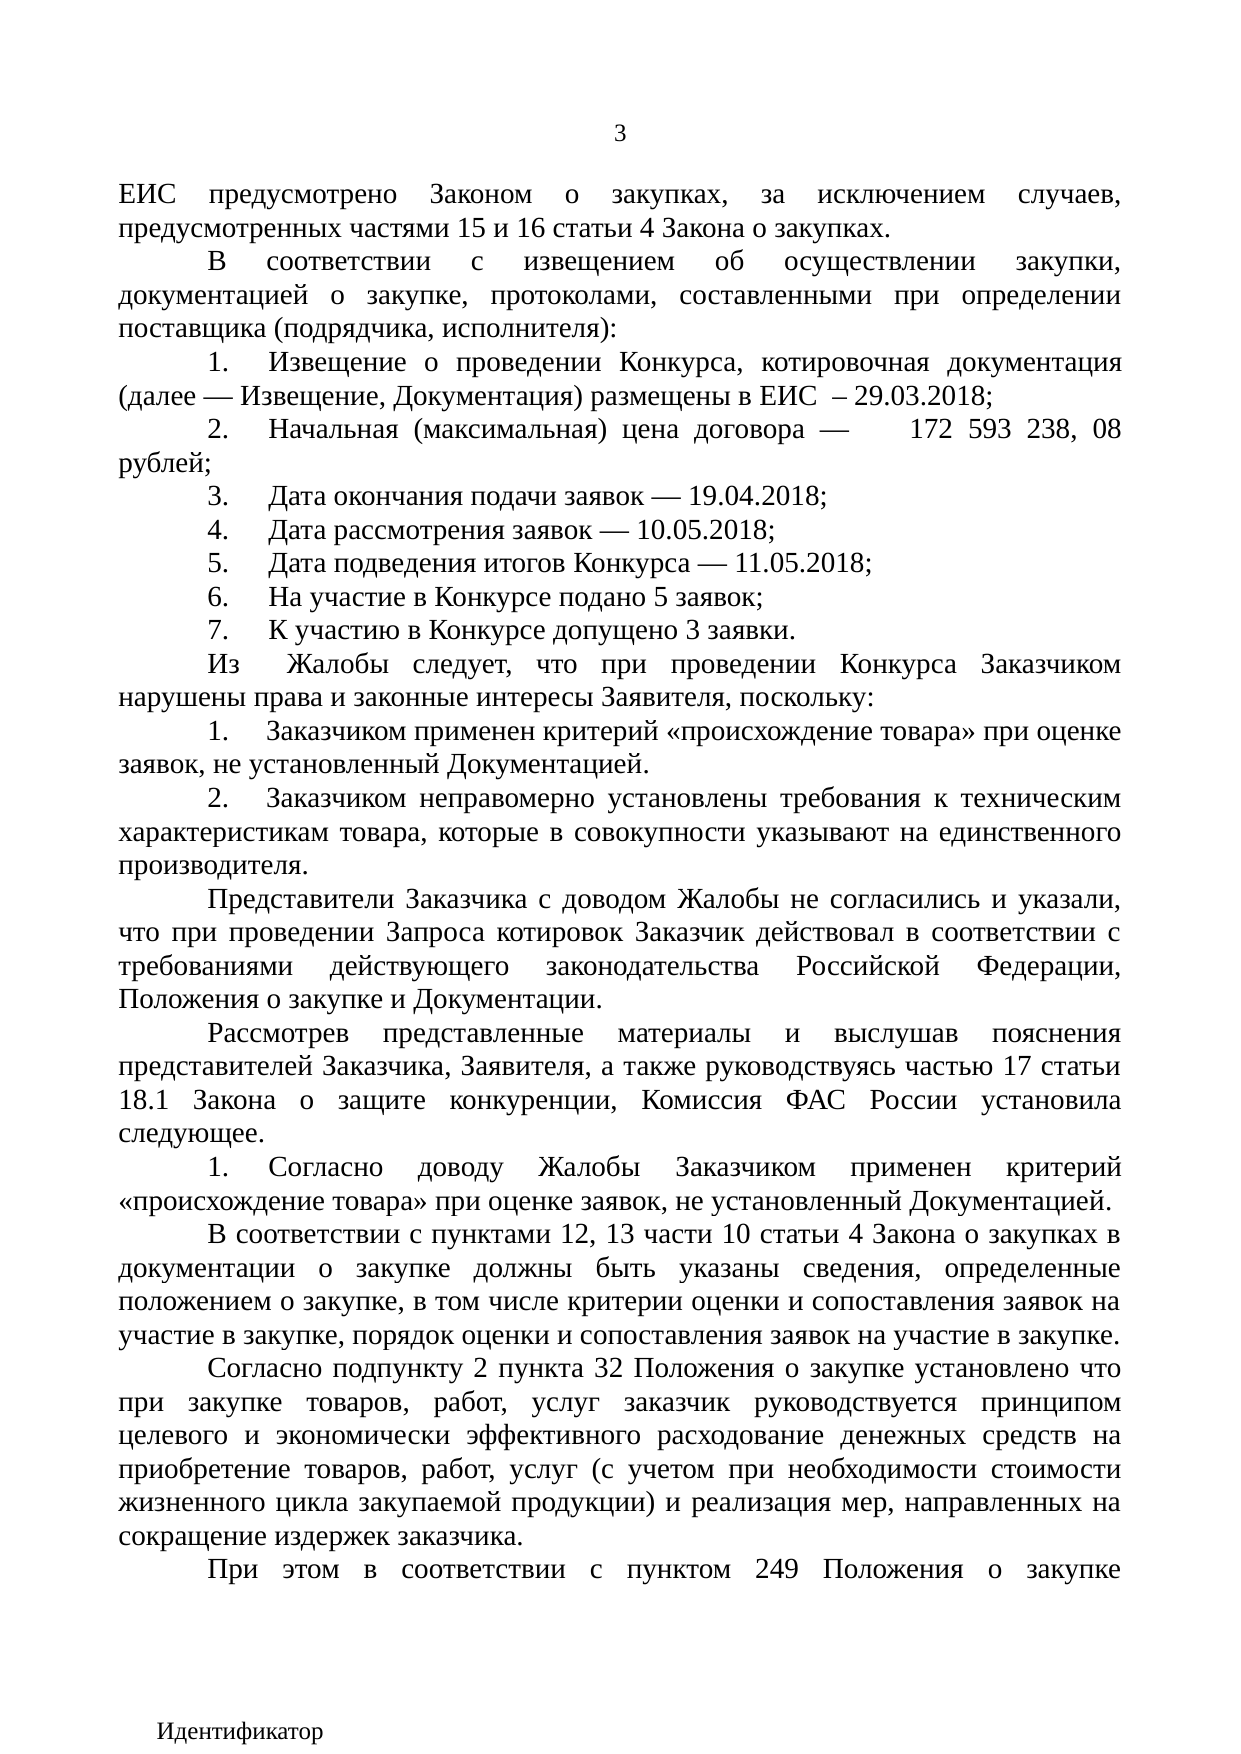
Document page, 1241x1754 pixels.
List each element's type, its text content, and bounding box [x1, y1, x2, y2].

list Дата окончания подачи заявок — 19.04.2018; [118, 478, 1122, 512]
list Дата подведения итогов Конкурса — 11.05.2018; [118, 545, 1122, 579]
list Начальная (максимальная) цена договора — 172 593 238, 08 рублей; [118, 411, 1122, 478]
text Рассмотрев представленные материалы и выслушав пояснения представителей Заказчика, Заявителя, а также руководствуясь частью 17 статьи 18.1 Закона о защите конкуренции, Комиссия ФАС России установила следующее. [118, 1015, 1122, 1149]
list Заказчиком применен критерий «происхождение товара» при оценке заявок, не установленный Документацией. [118, 713, 1122, 780]
list На участие в Конкурсе подано 5 заявок; [118, 579, 1122, 612]
list Заказчиком неправомерно установлены требования к техническим характеристикам товара, которые в совокупности указывают на единственного производителя. [118, 780, 1122, 881]
text При этом в соответствии с пунктом 249 Положения о закупке [118, 1552, 1122, 1585]
list К участию в Конкурсе допущено 3 заявки. [118, 612, 1122, 646]
text В соответствии с извещением об осуществлении закупки, документацией о закупке, протоколами, составленными при определении поставщика (подрядчика, исполнителя): [118, 243, 1122, 344]
text ЕИС предусмотрено Законом о закупках, за исключением случаев, предусмотренных частями 15 и 16 статьи 4 Закона о закупках. [118, 176, 1122, 243]
list Согласно доводу Жалобы Заказчиком применен критерий «происхождение товара» при оценке заявок, не установленный Документацией. [118, 1149, 1122, 1216]
list Извещение о проведении Конкурса, котировочная документация (далее — Извещение, Документация) размещены в ЕИС – 29.03.2018; [118, 344, 1122, 411]
list Дата рассмотрения заявок — 10.05.2018; [118, 512, 1122, 545]
text Согласно подпункту 2 пункта 32 Положения о закупке установлено что при закупке товаров, работ, услуг заказчик руководствуется принципом целевого и экономически эффективного расходование денежных средств на приобретение товаров, работ, услуг (с учетом при необходимости стоимости жизненного цикла закупаемой продукции) и реализация мер, направленных на сокращение издержек заказчика. [118, 1350, 1122, 1552]
text Представители Заказчика с доводом Жалобы не согласились и указали, что при проведении Запроса котировок Заказчик действовал в соответствии с требованиями действующего законодательства Российской Федерации, Положения о закупке и Документации. [118, 881, 1122, 1015]
text В соответствии с пунктами 12, 13 части 10 статьи 4 Закона о закупках в документации о закупке должны быть указаны сведения, определенные положением о закупке, в том числе критерии оценки и сопоставления заявок на участие в закупке, порядок оценки и сопоставления заявок на участие в закупке. [118, 1216, 1122, 1350]
text Из Жалобы следует, что при проведении Конкурса Заказчиком нарушены права и законные интересы Заявителя, поскольку: [118, 646, 1122, 713]
